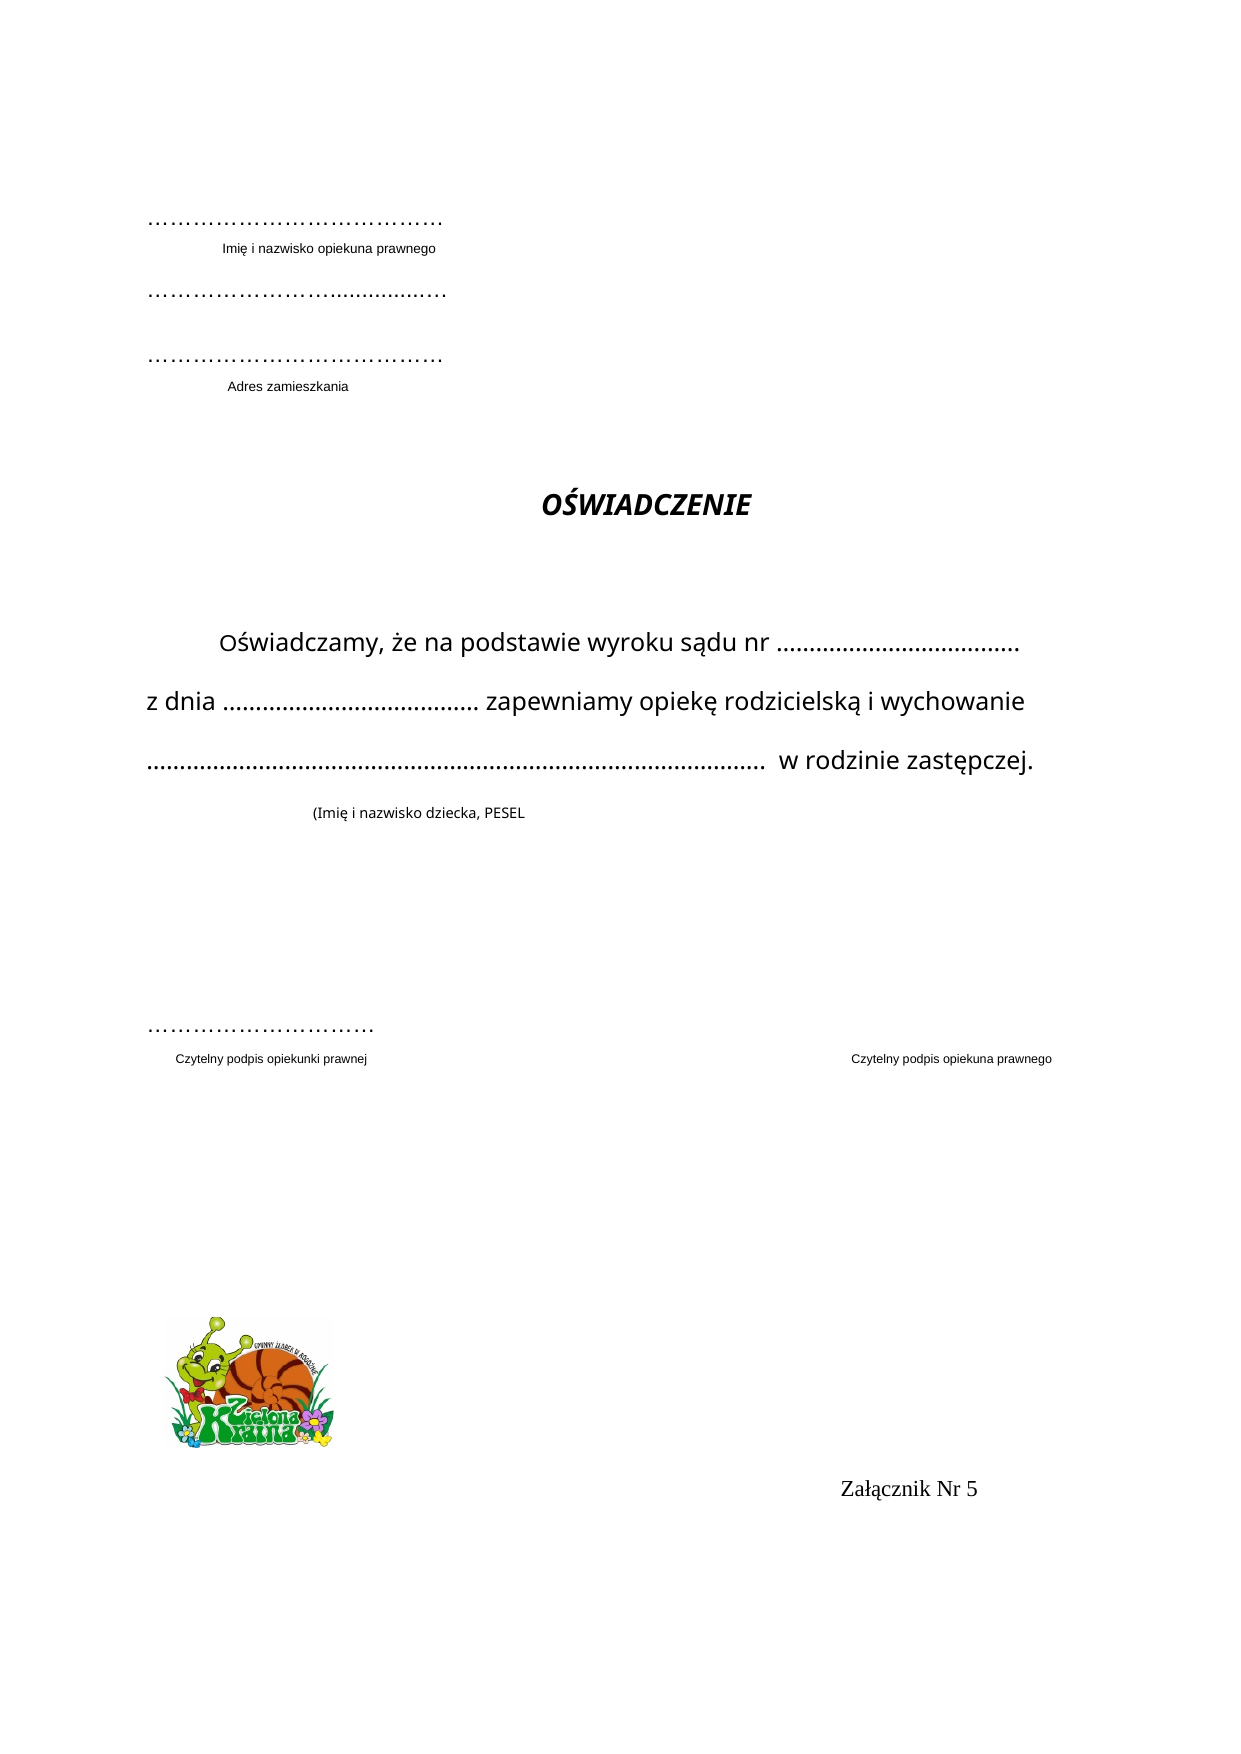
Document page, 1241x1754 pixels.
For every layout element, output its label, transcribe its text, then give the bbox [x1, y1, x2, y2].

text Oświadczamy, że na podstawie wyroku sądu nr …………………………..….. [219, 624, 1153, 658]
text ………………………… [146, 1011, 1153, 1037]
text OŚWIADCZENIE [146, 485, 1149, 524]
text Adres zamieszkania [227, 378, 1153, 394]
text ………………………………… [146, 203, 1153, 230]
text Imię i nazwisko opiekuna prawnego [146, 241, 511, 256]
text ………………………………… [146, 341, 1153, 368]
text Załącznik Nr 5 [840, 1475, 1153, 1502]
text ……………………………………………………………..………………….. w rodzinie zastępczej. [146, 743, 1153, 777]
text z dnia ………………………………… zapewniamy opiekę rodzicielską i wychowanie [146, 683, 1153, 717]
text Czytelny podpis opiekunki prawnej [175, 1051, 776, 1066]
text Czytelny podpis opiekuna prawnego [851, 1051, 1153, 1066]
text ……………………...............… [146, 276, 1153, 302]
text (Imię i nazwisko dziecka, PESEL [313, 802, 1153, 822]
